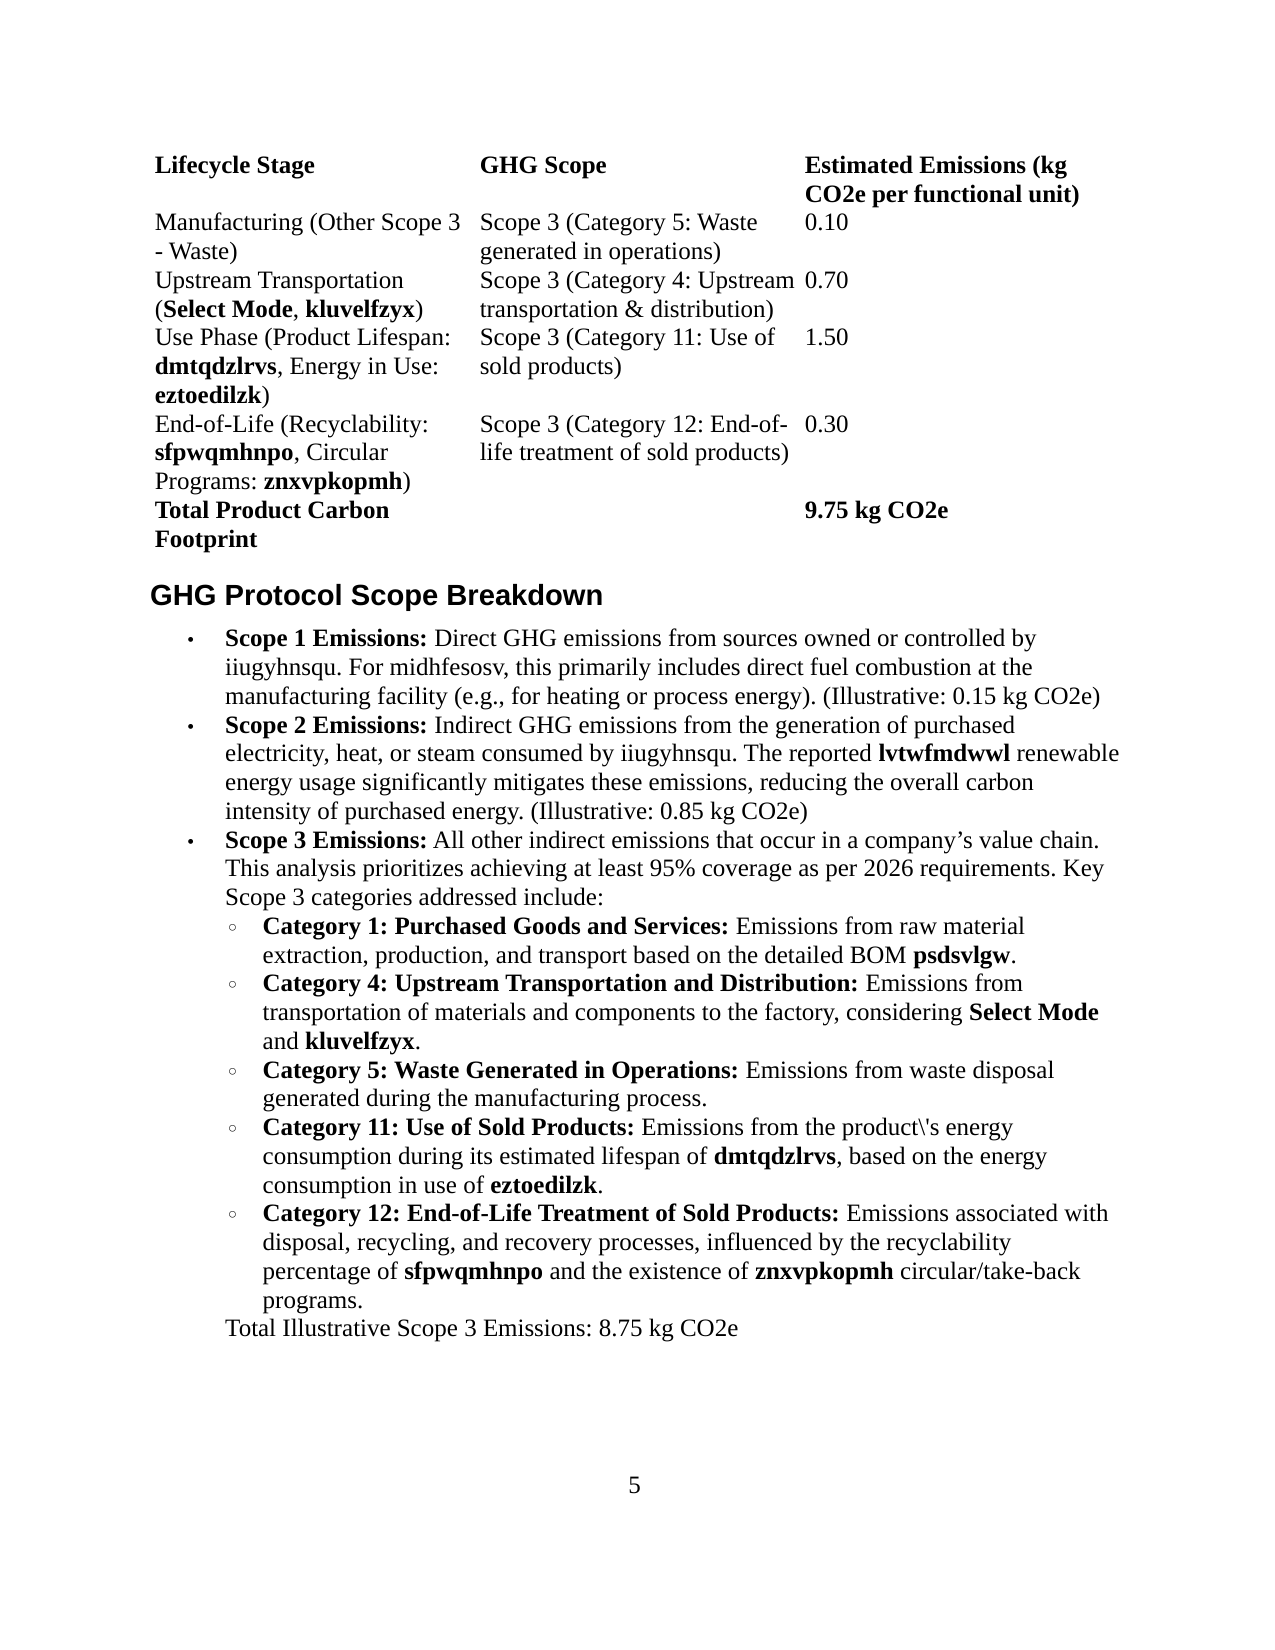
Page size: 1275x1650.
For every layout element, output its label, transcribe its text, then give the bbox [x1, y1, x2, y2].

table_cell End-of-Life (Recyclability: sfpwqmhnpo, Circular Programs: znxvpkopmh) [150, 409, 475, 495]
table_cell [475, 495, 800, 552]
table_header Lifecycle Stage [150, 150, 475, 207]
table_cell 0.70 [800, 265, 1125, 322]
table_cell 1.50 [800, 323, 1125, 409]
list Scope 2 Emissions: Indirect GHG emissions from the generation of purchased electricity, heat, or steam consumed by iiugyhnsqu. The reported lvtwfmdwwl renewable energy usage significantly mitigates these emissions, reducing the overall carbon intensity of purchased energy. (Illustrative: 0.85 kg CO2e) [187, 710, 1125, 825]
table_cell Manufacturing (Other Scope 3 - Waste) [150, 208, 475, 265]
table_cell 0.10 [800, 208, 1125, 265]
list Category 5: Waste Generated in Operations: Emissions from waste disposal generated during the manufacturing process. [225, 1055, 1125, 1112]
table_header GHG Scope [475, 150, 800, 207]
list Total Illustrative Scope 3 Emissions: 8.75 kg CO2e [187, 1313, 1125, 1342]
table_cell Upstream Transportation (Select Mode, kluvelfzyx) [150, 265, 475, 322]
table_cell Total Product Carbon Footprint [150, 495, 475, 552]
list Category 12: End-of-Life Treatment of Sold Products: Emissions associated with disposal, recycling, and recovery processes, influenced by the recyclability percentage of sfpwqmhnpo and the existence of znxvpkopmh circular/take-back programs. [225, 1198, 1125, 1313]
table_header Estimated Emissions (kg CO2e per functional unit) [800, 150, 1125, 207]
table_cell Use Phase (Product Lifespan: dmtqdzlrvs, Energy in Use: eztoedilzk) [150, 323, 475, 409]
list Scope 1 Emissions: Direct GHG emissions from sources owned or controlled by iiugyhnsqu. For midhfesosv, this primarily includes direct fuel combustion at the manufacturing facility (e.g., for heating or process energy). (Illustrative: 0.15 kg CO2e) [187, 623, 1125, 710]
subtitle GHG Protocol Scope Breakdown [150, 577, 1125, 611]
list Category 4: Upstream Transportation and Distribution: Emissions from transportation of materials and components to the factory, considering Select Mode and kluvelfzyx. [225, 968, 1125, 1055]
table_cell Scope 3 (Category 12: End-of-life treatment of sold products) [475, 409, 800, 495]
table_cell 9.75 kg CO2e [800, 495, 1125, 552]
table_cell Scope 3 (Category 4: Upstream transportation & distribution) [475, 265, 800, 322]
list Category 11: Use of Sold Products: Emissions from the product\'s energy consumption during its estimated lifespan of dmtqdzlrvs, based on the energy consumption in use of eztoedilzk. [225, 1112, 1125, 1198]
table_cell 0.30 [800, 409, 1125, 495]
list Scope 3 Emissions: All other indirect emissions that occur in a company’s value chain. This analysis prioritizes achieving at least 95% coverage as per 2026 requirements. Key Scope 3 categories addressed include: [187, 825, 1125, 911]
list Category 1: Purchased Goods and Services: Emissions from raw material extraction, production, and transport based on the detailed BOM psdsvlgw. [225, 911, 1125, 968]
table_cell Scope 3 (Category 11: Use of sold products) [475, 323, 800, 409]
table_cell Scope 3 (Category 5: Waste generated in operations) [475, 208, 800, 265]
